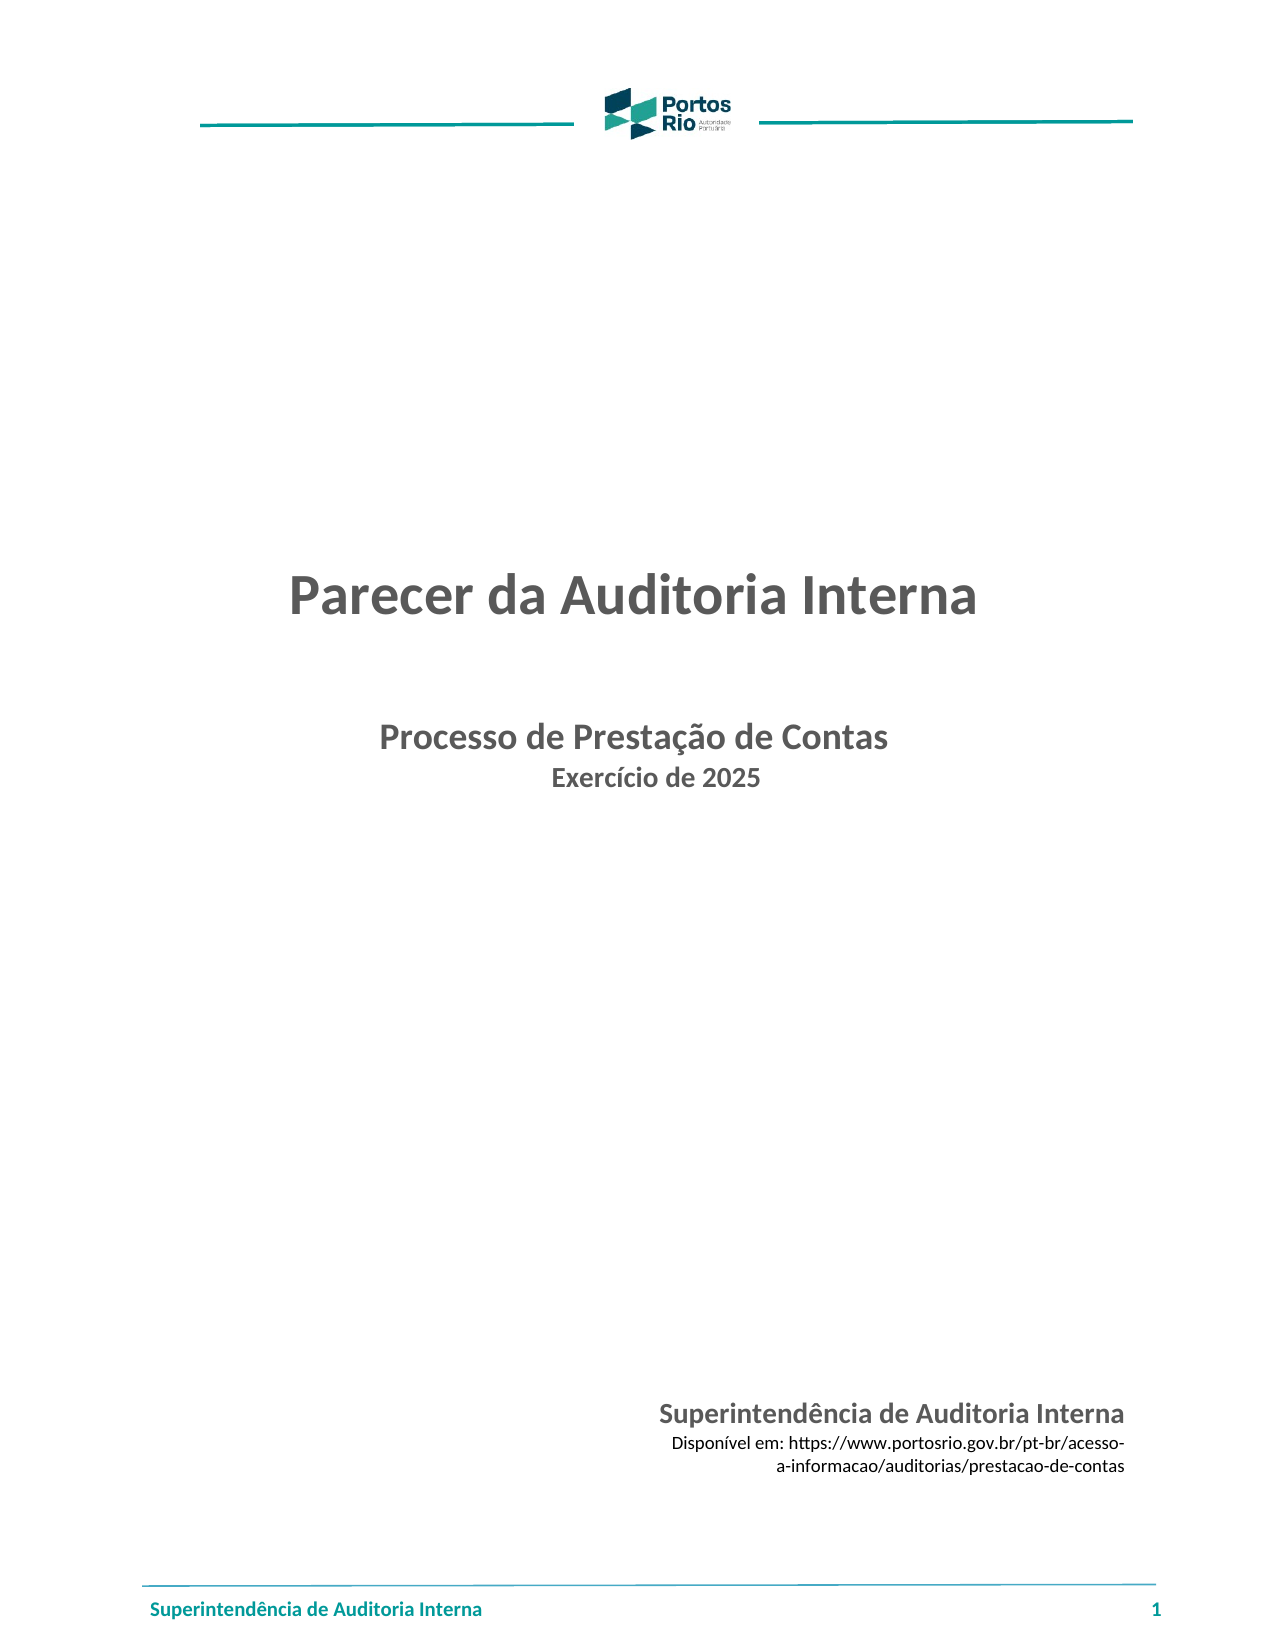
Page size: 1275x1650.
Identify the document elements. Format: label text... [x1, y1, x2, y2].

text Superintendência de Auditoria Interna [650, 1396, 1125, 1431]
text [387, 1350, 1237, 1500]
text Disponível em: https://www.portosrio.gov.br/pt-br/acesso-a-informacao/auditorias/prestacao-de-contas [650, 1431, 1125, 1477]
text Parecer da Auditoria Interna [106, 558, 1162, 629]
text Exercício de 2025 [150, 759, 1162, 795]
text Processo de Prestação de Contas [106, 713, 1162, 759]
